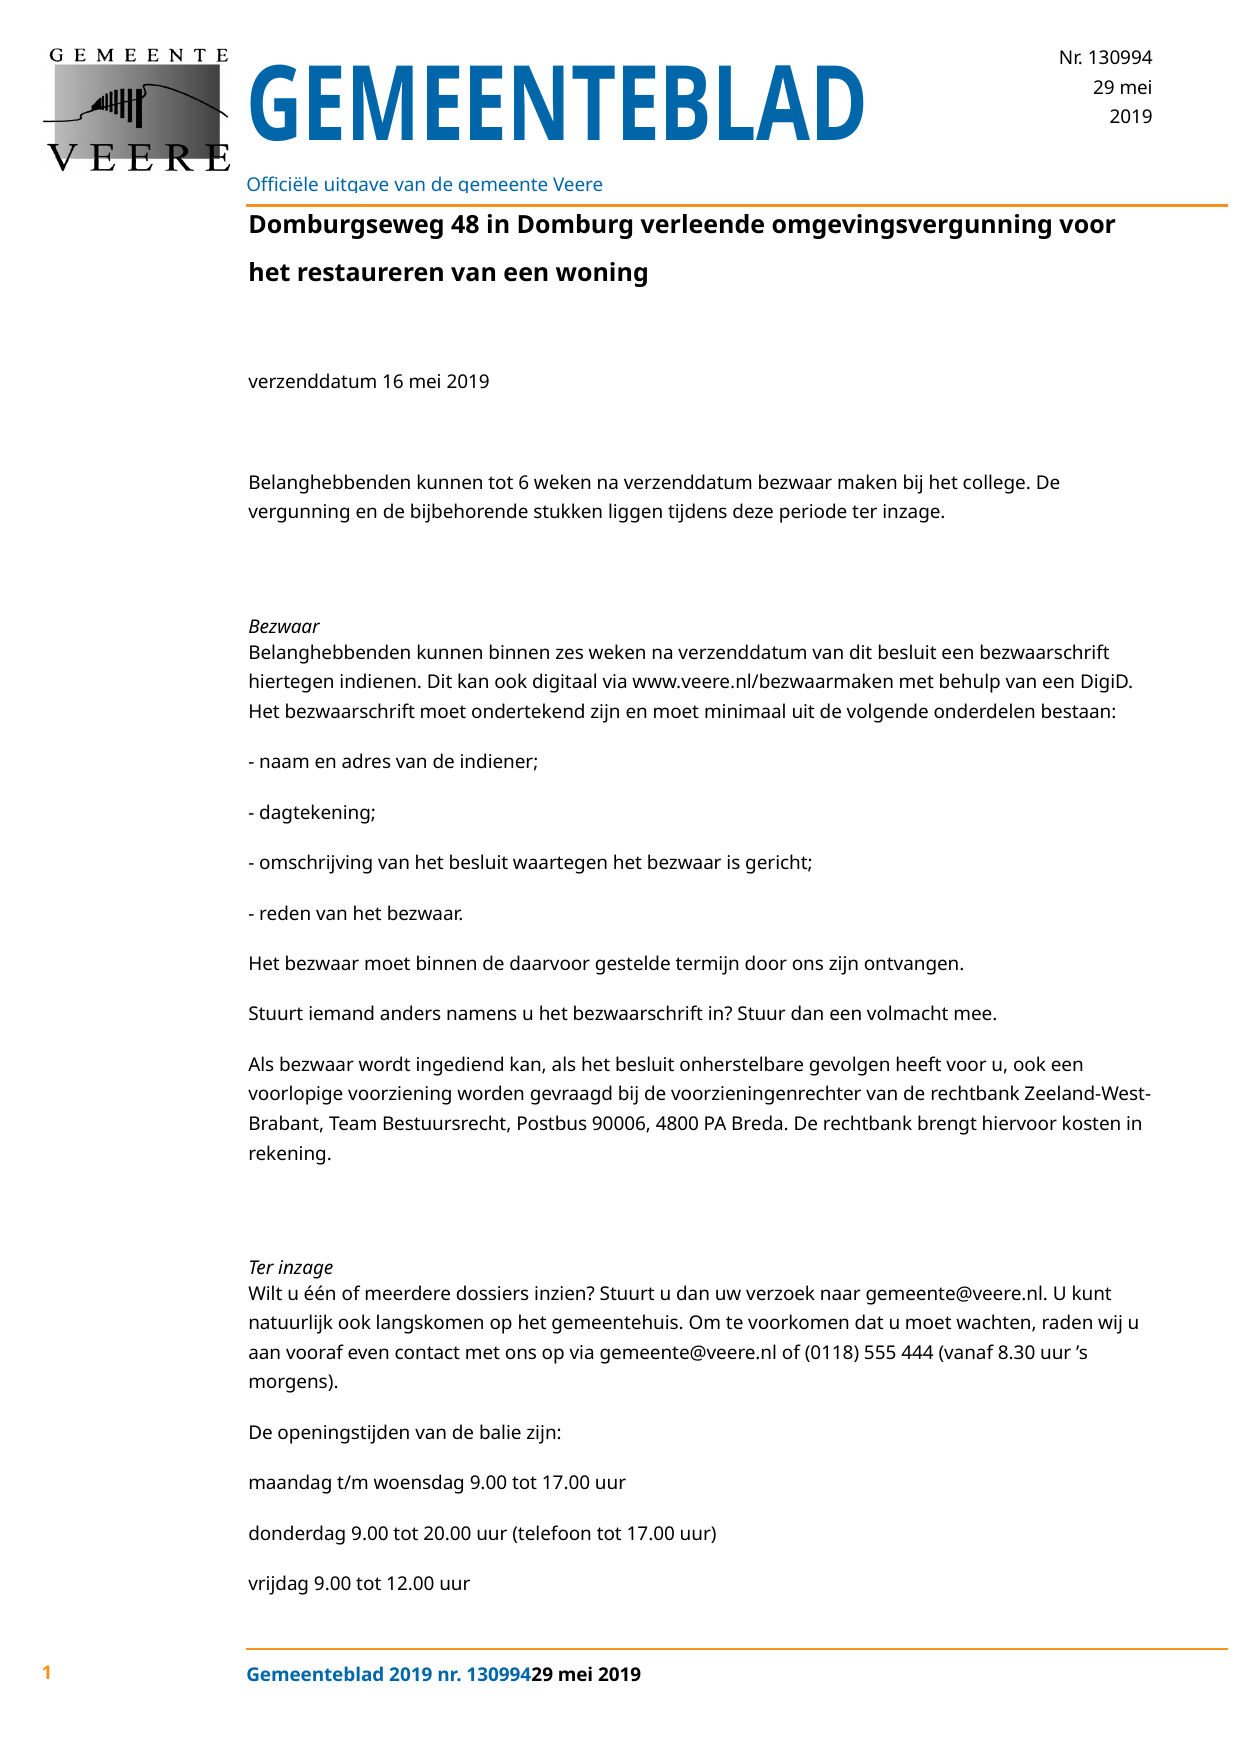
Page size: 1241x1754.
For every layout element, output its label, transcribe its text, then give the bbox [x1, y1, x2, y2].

text donderdag 9.00 tot 20.00 uur (telefoon tot 17.00 uur) [248, 1520, 1152, 1546]
text - dagtekening; [248, 799, 1152, 824]
text Belanghebbenden kunnen binnen zes weken na verzenddatum van dit besluit een bezwaarschrift hiertegen indienen. Dit kan ook digitaal via www.veere.nl/bezwaarmaken met behulp van een DigiD. Het bezwaarschrift moet ondertekend zijn en moet minimaal uit de volgende onderdelen bestaan: [248, 639, 1152, 724]
text Als bezwaar wordt ingediend kan, als het besluit onherstelbare gevolgen heeft voor u, ook een voorlopige voorziening worden gevraagd bij de voorzieningenrechter van de rechtbank Zeeland-West-Brabant, Team Bestuursrecht, Postbus 90006, 4800 PA Breda. De rechtbank brengt hiervoor kosten in rekening. [248, 1051, 1152, 1165]
text Wilt u één of meerdere dossiers inzien? Stuurt u dan uw verzoek naar gemeente@veere.nl. U kunt natuurlijk ook langskomen op het gemeentehuis. Om te voorkomen dat u moet wachten, raden wij u aan vooraf even contact met ons op via gemeente@veere.nl of (0118) 555 444 (vanaf 8.30 uur ’s morgens). [248, 1280, 1152, 1394]
text Stuurt iemand anders namens u het bezwaarschrift in? Stuur dan een volmacht mee. [248, 1001, 1152, 1026]
text maandag t/m woensdag 9.00 tot 17.00 uur [248, 1469, 1152, 1495]
text vrijdag 9.00 tot 12.00 uur [248, 1570, 1152, 1596]
text Belanghebbenden kunnen tot 6 weken na verzenddatum bezwaar maken bij het college. De vergunning en de bijbehorende stukken liggen tijdens deze periode ter inzage. [248, 469, 1152, 524]
text verzenddatum 16 mei 2019 [248, 368, 1152, 394]
text Ter inzage [248, 1254, 1152, 1280]
text - reden van het bezwaar. [248, 900, 1152, 925]
text De openingstijden van de balie zijn: [248, 1419, 1152, 1445]
text - omschrijving van het besluit waartegen het bezwaar is gericht; [248, 849, 1152, 875]
text Domburgseweg 48 in Domburg verleende omgevingsvergunning voor het restaureren van een woning [248, 207, 1152, 288]
text Bezwaar [248, 613, 1152, 639]
text - naam en adres van de indiener; [248, 748, 1152, 774]
picture [41, 47, 231, 172]
text Het bezwaar moet binnen de daarvoor gestelde termijn door ons zijn ontvangen. [248, 950, 1152, 976]
